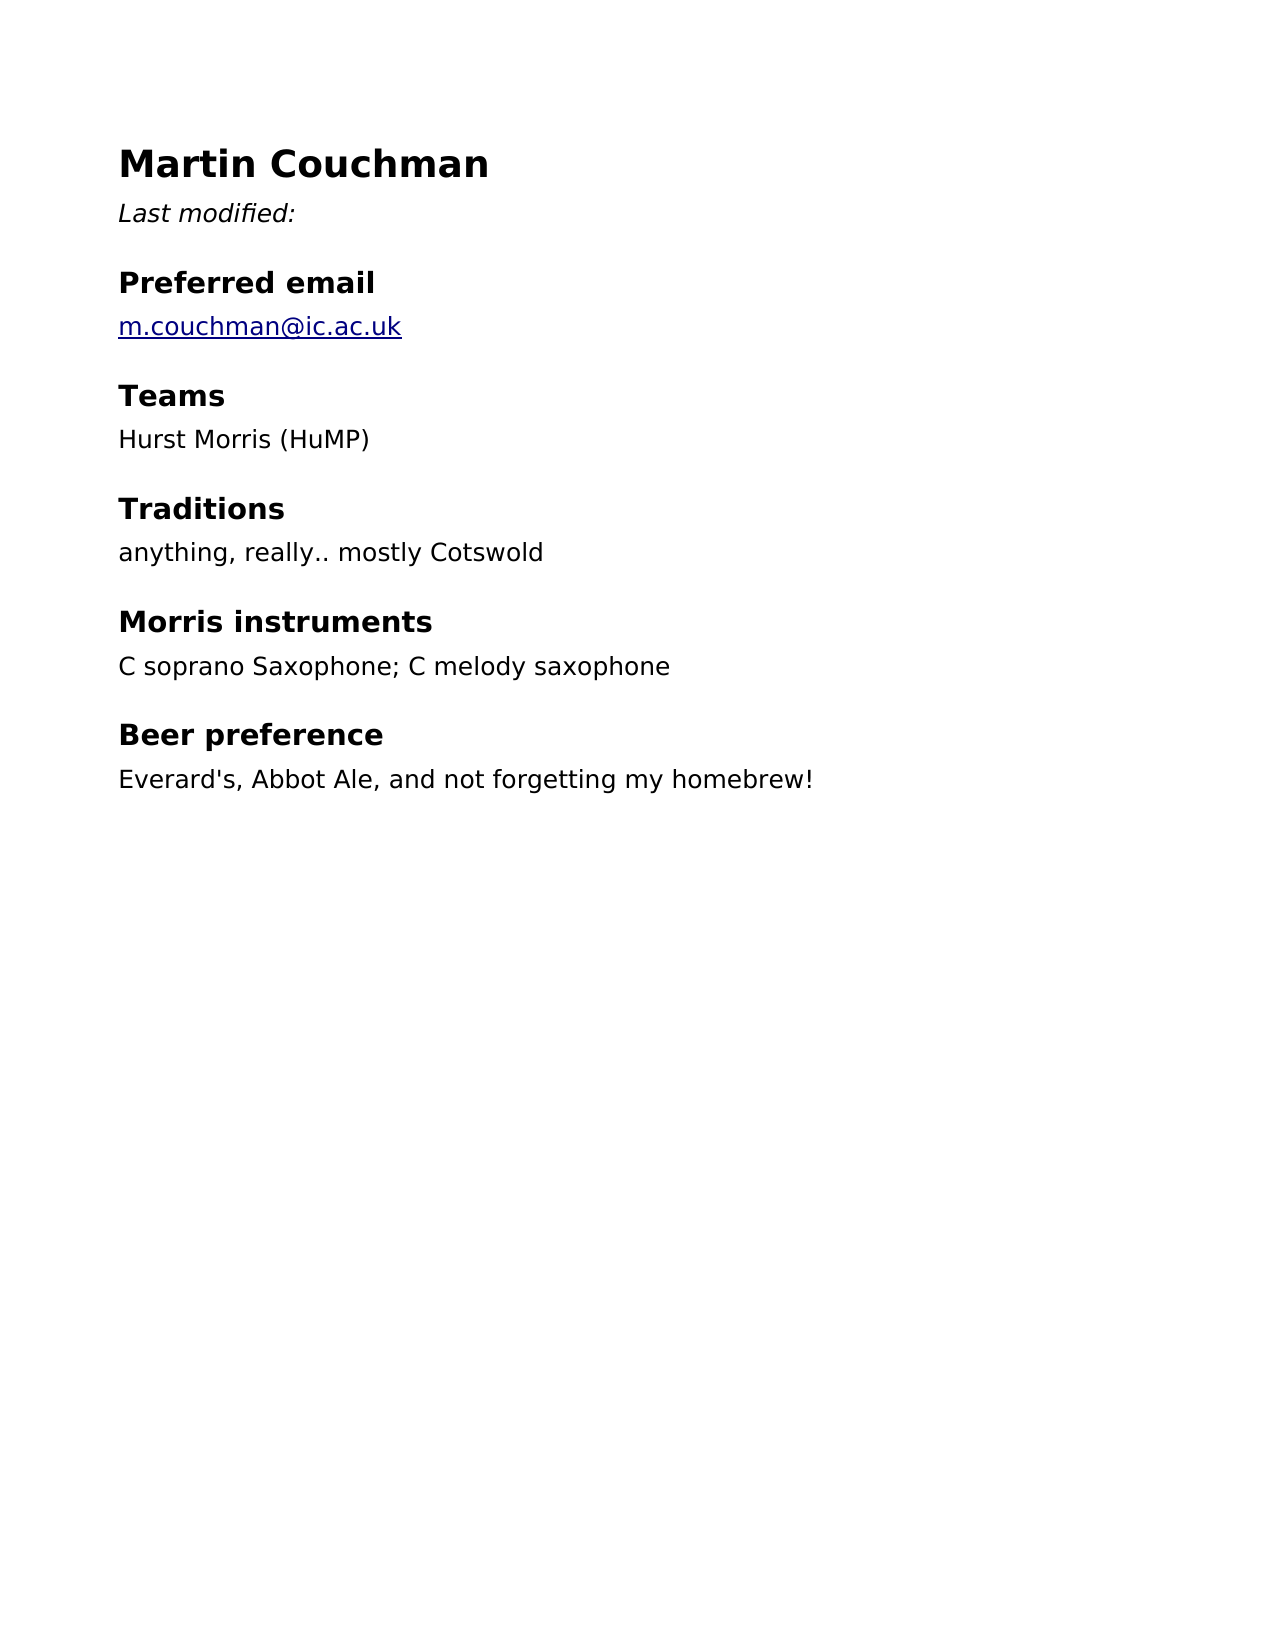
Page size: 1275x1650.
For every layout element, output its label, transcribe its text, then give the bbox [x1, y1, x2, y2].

text anything, really.. mostly Cotswold [118, 539, 1157, 568]
subtitle Martin Couchman [118, 143, 1157, 187]
subtitle Beer preference [118, 718, 1157, 752]
subtitle Morris instruments [118, 605, 1157, 639]
subtitle Preferred email [118, 266, 1157, 300]
subtitle Traditions [118, 492, 1157, 526]
subtitle Teams [118, 379, 1157, 413]
text Everard's, Abbot Ale, and not forgetting my homebrew! [118, 765, 1157, 794]
text C soprano Saxophone; C melody saxophone [118, 652, 1157, 681]
text m.couchman@ic.ac.uk [118, 312, 1157, 342]
text Hurst Morris (HuMP) [118, 426, 1157, 455]
text Last modified: [118, 199, 1157, 228]
